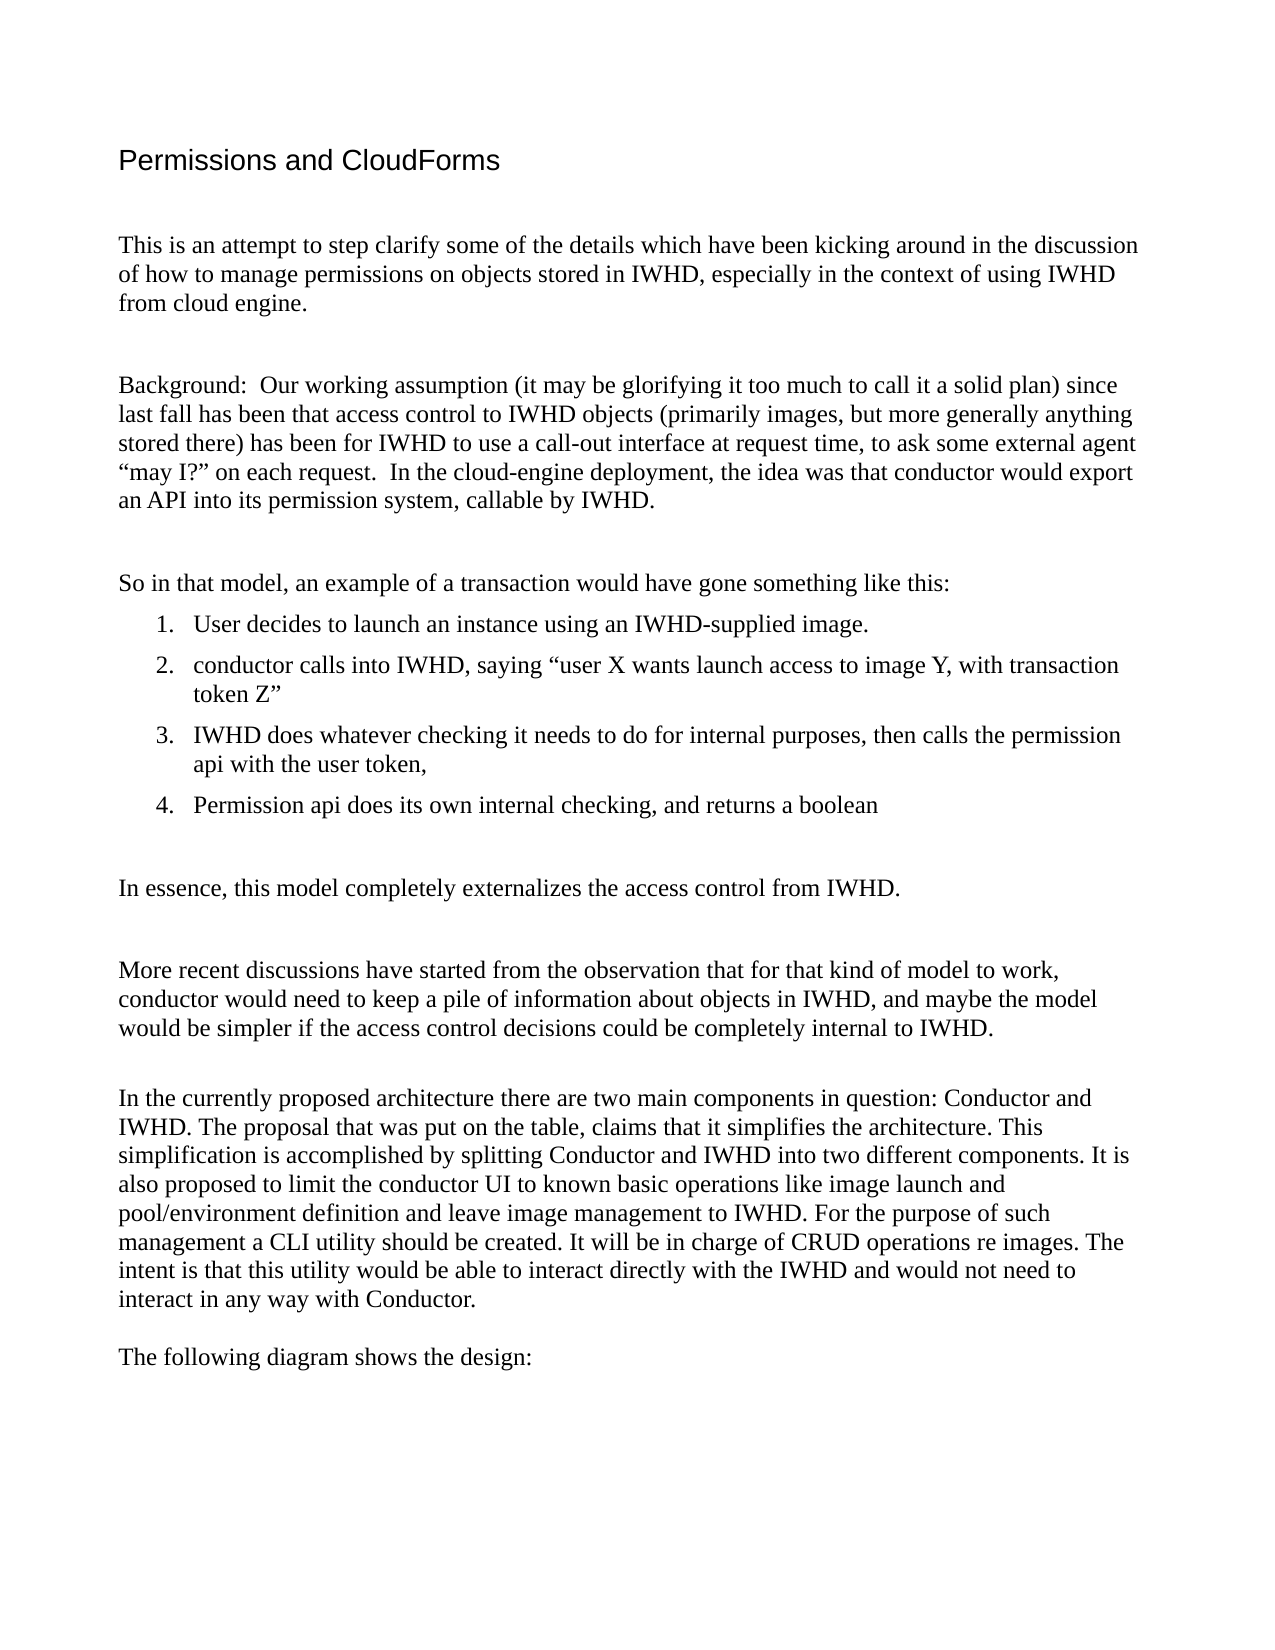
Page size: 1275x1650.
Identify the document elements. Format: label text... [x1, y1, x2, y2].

list User decides to launch an instance using an IWHD-supplied image. [156, 609, 1157, 638]
text In essence, this model completely externalizes the access control from IWHD. [118, 873, 1157, 902]
subtitle Permissions and CloudForms [118, 143, 1157, 177]
list Permission api does its own internal checking, and returns a boolean [156, 790, 1157, 819]
text More recent discussions have started from the observation that for that kind of model to work, conductor would need to keep a pile of information about objects in IWHD, and maybe the model would be simpler if the access control decisions could be completely internal to IWHD. [118, 955, 1157, 1042]
text The following diagram shows the design: [118, 1342, 1157, 1370]
text So in that model, an example of a transaction would have gone something like this: [118, 568, 1157, 597]
text Background: Our working assumption (it may be glorifying it too much to call it a solid plan) since last fall has been that access control to IWHD objects (primarily images, but more generally anything stored there) has been for IWHD to use a call-out interface at request time, to ask some external agent “may I?” on each request. In the cloud-engine deployment, the idea was that conductor would export an API into its permission system, callable by IWHD. [118, 370, 1157, 514]
list IWHD does whatever checking it needs to do for internal purposes, then calls the permission api with the user token, [156, 720, 1157, 778]
list conductor calls into IWHD, saying “user X wants launch access to image Y, with transaction token Z” [156, 650, 1157, 708]
text This is an attempt to step clarify some of the details which have been kicking around in the discussion of how to manage permissions on objects stored in IWHD, especially in the context of using IWHD from cloud engine. [118, 230, 1157, 317]
text In the currently proposed architecture there are two main components in question: Conductor and IWHD. The proposal that was put on the table, claims that it simplifies the architecture. This simplification is accomplished by splitting Conductor and IWHD into two different components. It is also proposed to limit the conductor UI to known basic operations like image launch and pool/environment definition and leave image management to IWHD. For the purpose of such management a CLI utility should be created. It will be in charge of CRUD operations re images. The intent is that this utility would be able to interact directly with the IWHD and would not need to interact in any way with Conductor. [118, 1083, 1157, 1313]
